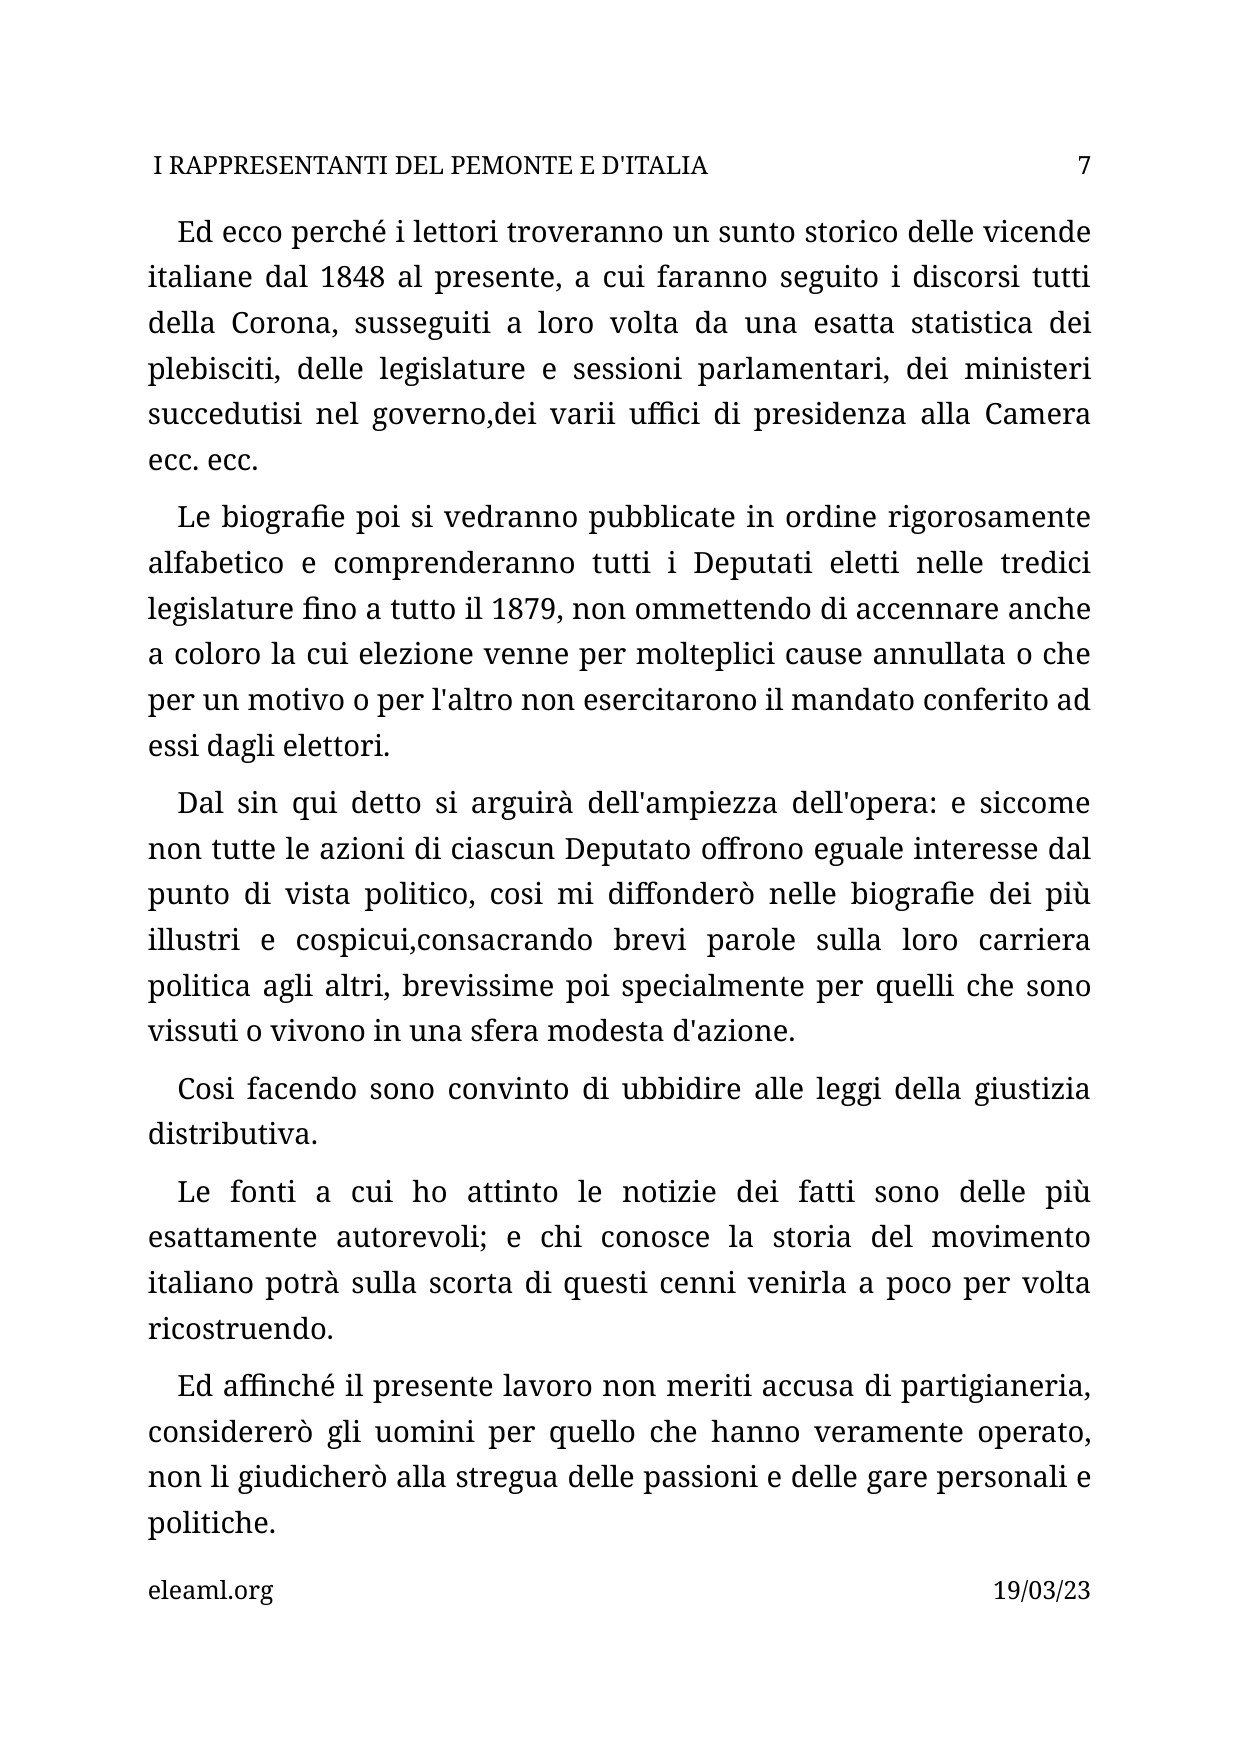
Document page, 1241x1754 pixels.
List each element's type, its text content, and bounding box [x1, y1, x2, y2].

text Dal sin qui detto si arguirà dell'ampiezza dell'opera: e siccome non tutte le azioni di ciascun Deputato offrono eguale interesse dal punto di vista politico, cosi mi diffonderò nelle biografie dei più illustri e cospicui,consacrando brevi parole sulla loro carriera politica agli altri, brevissime poi specialmente per quelli che sono vissuti o vivono in una sfera modesta d'azione. [148, 782, 1093, 1050]
text Le fonti a cui ho attinto le notizie dei fatti sono delle più esattamente autorevoli; e chi conosce la storia del movimento italiano potrà sulla scorta di questi cenni venirla a poco per volta ricostruendo. [148, 1171, 1093, 1348]
text Le biografie poi si vedranno pubblicate in ordine rigorosamente alfabetico e comprenderanno tutti i Deputati eletti nelle tredici legislature fino a tutto il 1879, non ommettendo di accennare anche a coloro la cui elezione venne per molteplici cause annullata o che per un motivo o per l'altro non esercitarono il mandato conferito ad essi dagli elettori. [148, 497, 1093, 764]
text Ed affinché il presente lavoro non meriti accusa di partigianeria, considererò gli uomini per quello che hanno veramente operato, non li giudicherò alla stregua delle passioni e delle gare personali e politiche. [148, 1366, 1093, 1542]
text Ed ecco perché i lettori troveranno un sunto storico delle vicende italiane dal 1848 al presente, a cui faranno seguito i discorsi tutti della Corona, susseguiti a loro volta da una esatta statistica dei plebisciti, delle legislature e sessioni parlamentari, dei ministeri succedutisi nel governo,dei varii uffici di presidenza alla Camera ecc. ecc. [148, 211, 1093, 479]
text Cosi facendo sono convinto di ubbidire alle leggi della giustizia distributiva. [148, 1068, 1093, 1153]
